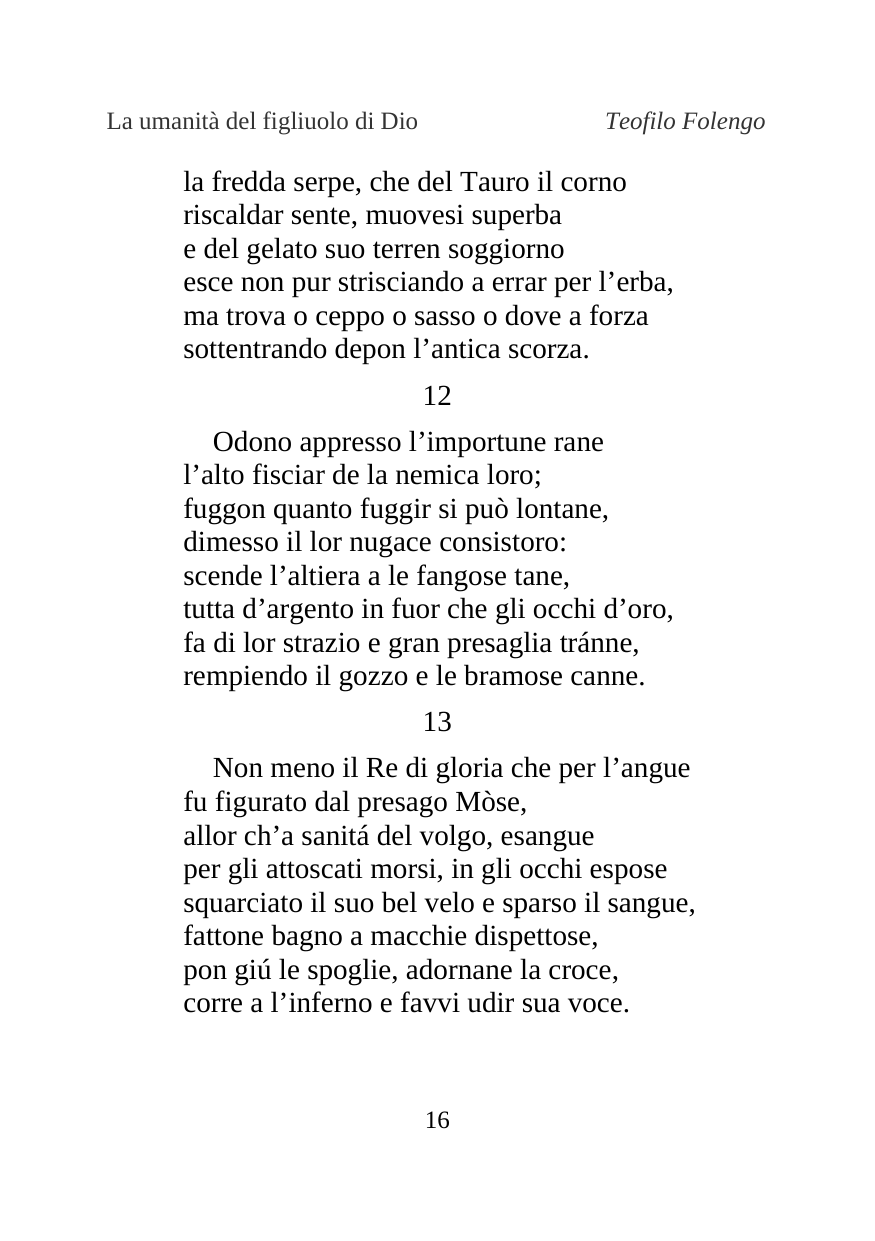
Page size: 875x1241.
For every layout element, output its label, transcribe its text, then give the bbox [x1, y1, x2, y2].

text Odono appresso l’importune rane l’alto fisciar de la nemica loro; fuggon quanto fuggir si può lontane, dimesso il lor nugace consistoro: scende l’altiera a le fangose tane, tutta d’argento in fuor che gli occhi d’oro, fa di lor strazio e gran presaglia tránne, rempiendo il gozzo e le bramose canne. [183, 424, 768, 692]
text Non meno il Re di gloria che per l’angue fu figurato dal presago Mòse, allor ch’a sanitá del volgo, esangue per gli attoscati morsi, in gli occhi espose squarciato il suo bel velo e sparso il sangue, fattone bagno a macchie dispettose, pon giú le spoglie, adornane la croce, corre a l’inferno e favvi udir sua voce. [183, 751, 768, 1019]
text la fredda serpe, che del Tauro il corno riscaldar sente, muovesi superba e del gelato suo terren soggiorno esce non pur strisciando a errar per l’erba, ma trova o ceppo o sasso o dove a forza sottentrando depon l’antica scorza. [183, 164, 768, 365]
text 12 [106, 378, 768, 411]
text 13 [106, 704, 768, 738]
